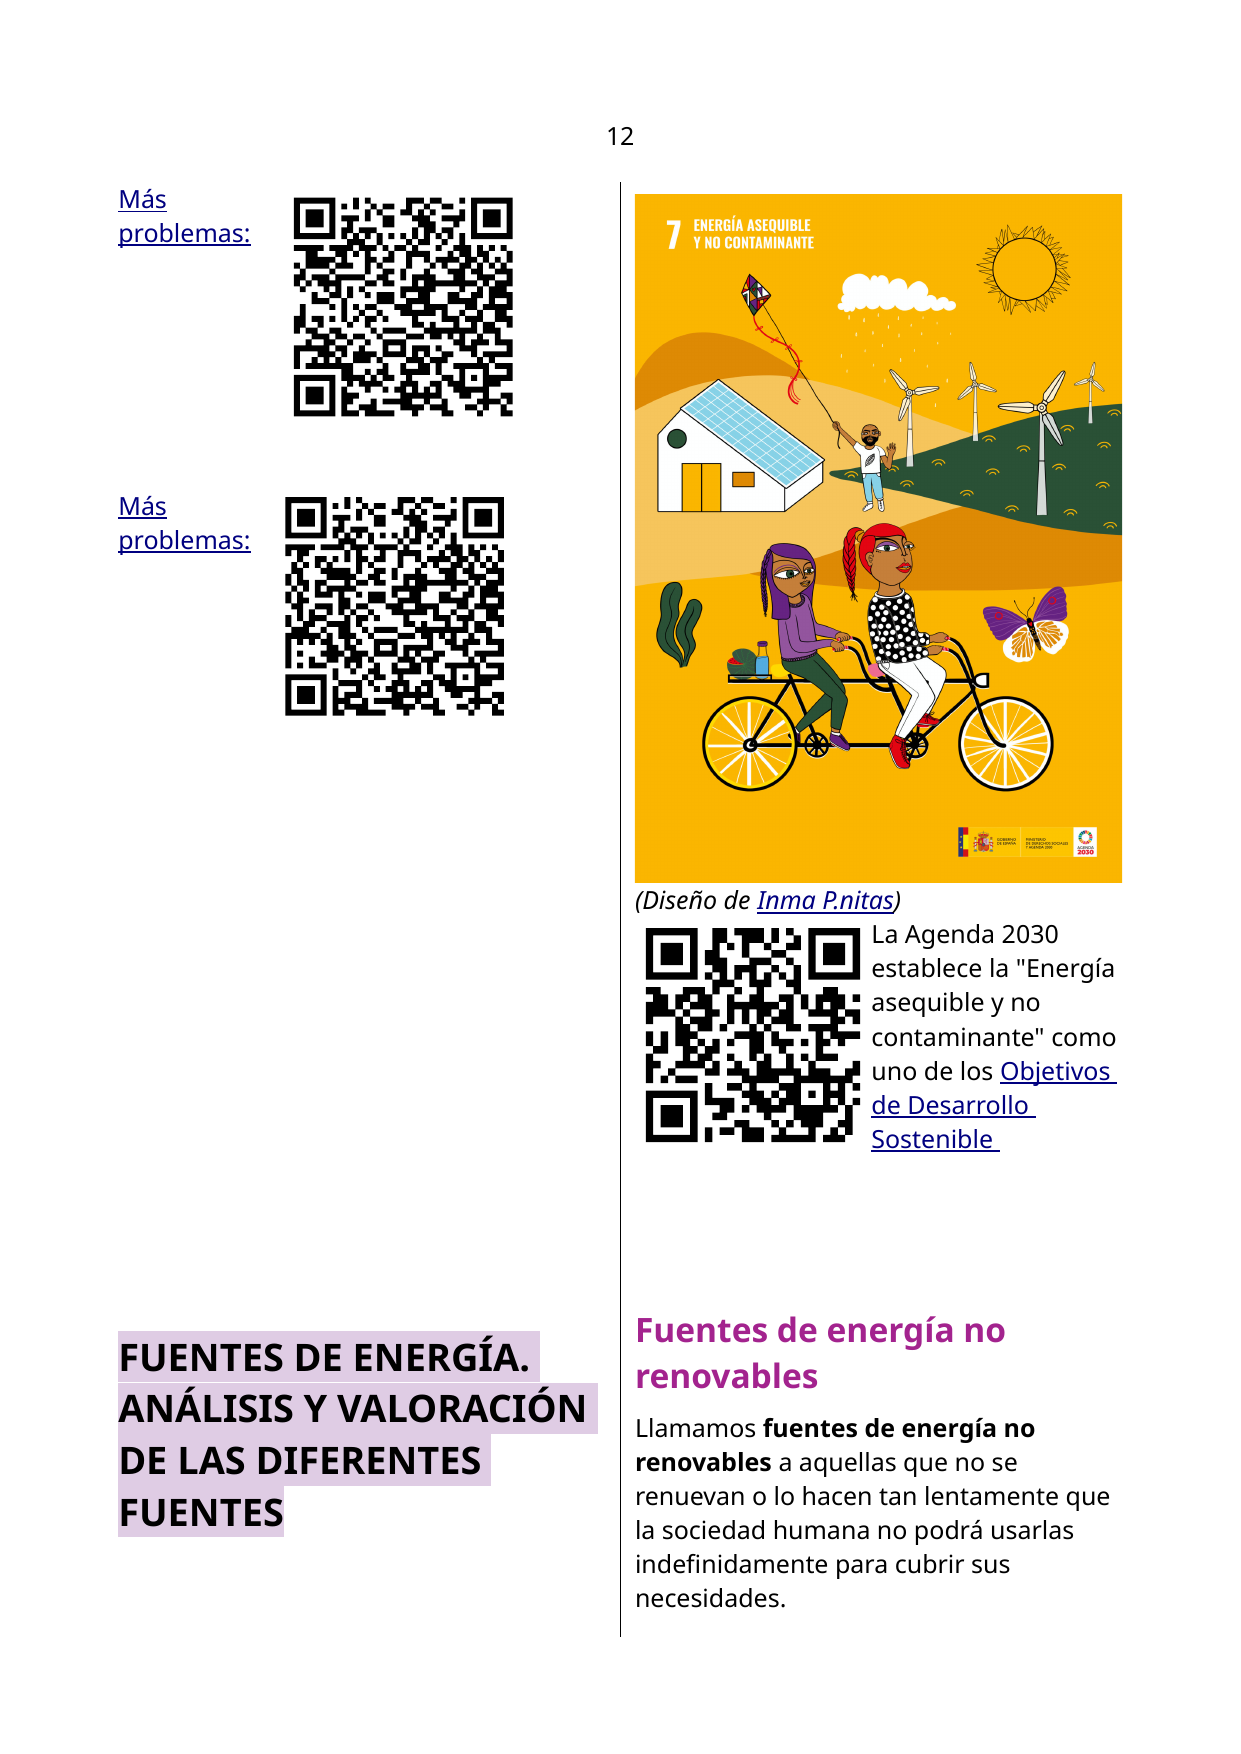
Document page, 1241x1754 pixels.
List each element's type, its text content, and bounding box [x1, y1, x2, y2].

text Llamamos fuentes de energía no renovables a aquellas que no se renuevan o lo hacen tan lentamente que la sociedad humana no podrá usarlas indefinidamente para cubrir sus necesidades. [635, 1411, 1122, 1615]
text Más problemas: [118, 182, 605, 250]
subtitle Fuentes de energía no renovables [635, 1307, 1122, 1398]
text Más problemas: [118, 488, 605, 556]
picture [634, 194, 1123, 883]
text La Agenda 2030 establece la "Energía asequible y no contaminante" como uno de los Objetivos de Desarrollo Sostenible [635, 917, 1122, 1155]
text (Diseño de Inma P.nitas) [635, 883, 1122, 917]
text [635, 182, 1122, 194]
subtitle FUENTES DE ENERGÍA. ANÁLISIS Y VALORACIÓN DE LAS DIFERENTES FUENTES [118, 1331, 605, 1537]
